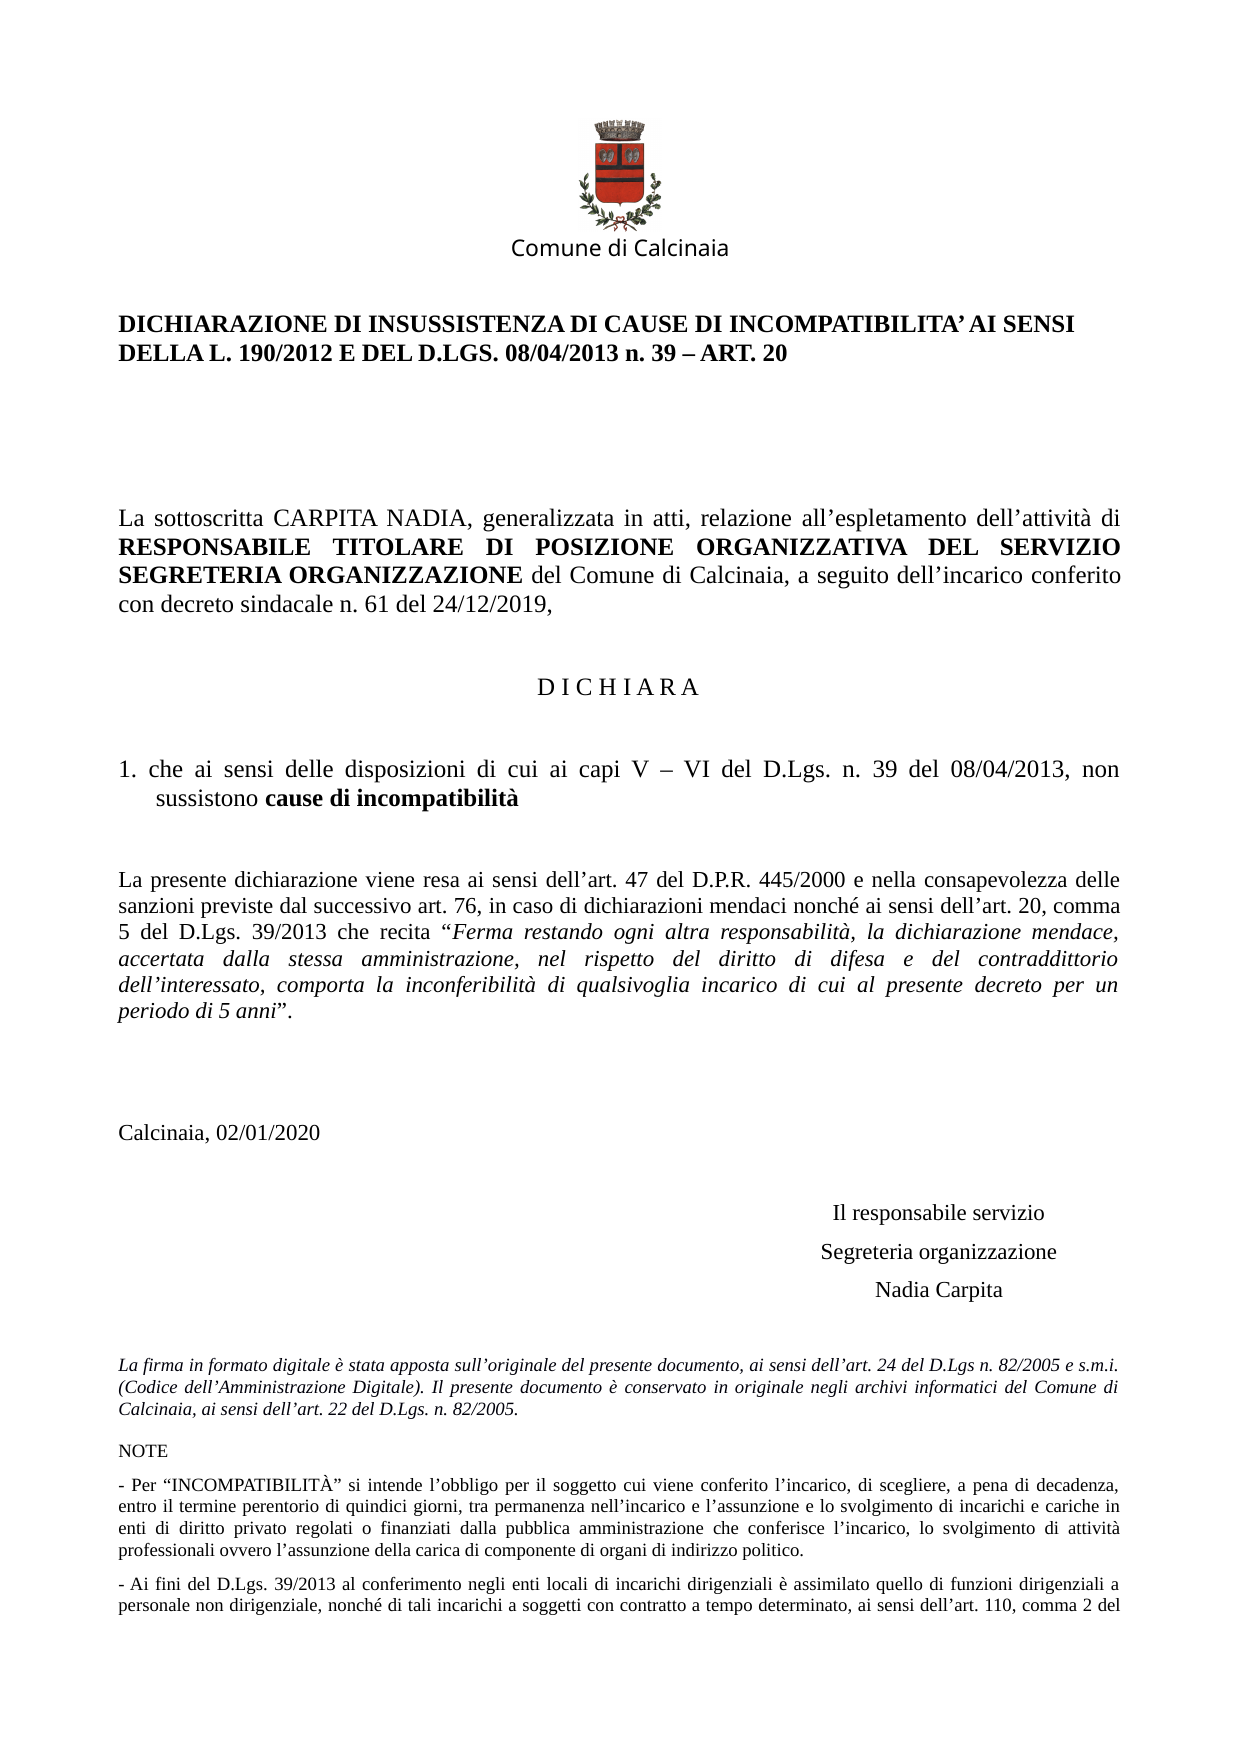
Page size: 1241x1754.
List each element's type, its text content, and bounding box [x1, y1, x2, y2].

text Calcinaia, 02/01/2020 [118, 1119, 1122, 1145]
picture [578, 118, 662, 232]
text La presente dichiarazione viene resa ai sensi dell’art. 47 del D.P.R. 445/2000 e nella consapevolezza delle sanzioni previste dal successivo art. 76, in caso di dichiarazioni mendaci nonché ai sensi dell’art. 20, comma 5 del D.Lgs. 39/2013 che recita “Ferma restando ogni altra responsabilità, la dichiarazione mendace, accertata dalla stessa amministrazione, nel rispetto del diritto di difesa e del contraddittorio dell’interessato, comporta la inconferibilità di qualsivoglia incarico di cui al presente decreto per un periodo di 5 anni”. [118, 866, 1122, 1024]
text La sottoscritta CARPITA NADIA, generalizzata in atti, relazione all’espletamento dell’attività di RESPONSABILE TITOLARE DI POSIZIONE ORGANIZZATIVA DEL SERVIZIO SEGRETERIA ORGANIZZAZIONE del Comune di Calcinaia, a seguito dell’incarico conferito con decreto sindacale n. 61 del 24/12/2019, [118, 503, 1122, 618]
text - Ai fini del D.Lgs. 39/2013 al conferimento negli enti locali di incarichi dirigenziali è assimilato quello di funzioni dirigenziali a personale non dirigenziale, nonché di tali incarichi a soggetti con contratto a tempo determinato, ai sensi dell’art. 110, comma 2 del [118, 1573, 1122, 1616]
text Nadia Carpita [756, 1277, 1122, 1303]
text 1. che ai sensi delle disposizioni di cui ai capi V – VI del D.Lgs. n. 39 del 08/04/2013, non sussistono cause di incompatibilità [118, 754, 1122, 812]
text DICHIARAZIONE DI INSUSSISTENZA DI CAUSE DI INCOMPATIBILITA’ AI SENSI DELLA L. 190/2012 E DEL D.LGS. 08/04/2013 n. 39 – ART. 20 [118, 309, 1122, 367]
text - Per “INCOMPATIBILITÀ” si intende l’obbligo per il soggetto cui viene conferito l’incarico, di scegliere, a pena di decadenza, entro il termine perentorio di quindici giorni, tra permanenza nell’incarico e l’assunzione e lo svolgimento di incarichi e cariche in enti di diritto privato regolati o finanziati dalla pubblica amministrazione che conferisce l’incarico, lo svolgimento di attività professionali ovvero l’assunzione della carica di componente di organi di indirizzo politico. [118, 1474, 1122, 1560]
text Comune di Calcinaia [118, 232, 1122, 263]
text NOTE [118, 1440, 1122, 1461]
text La firma in formato digitale è stata apposta sull’originale del presente documento, ai sensi dell’art. 24 del D.Lgs n. 82/2005 e s.m.i. (Codice dell’Amministrazione Digitale). Il presente documento è conservato in originale negli archivi informatici del Comune di Calcinaia, ai sensi dell’art. 22 del D.Lgs. n. 82/2005. [118, 1354, 1122, 1419]
text Il responsabile servizio [756, 1199, 1122, 1225]
text D I C H I A R A [118, 672, 1122, 701]
text Segreteria organizzazione [756, 1238, 1122, 1264]
